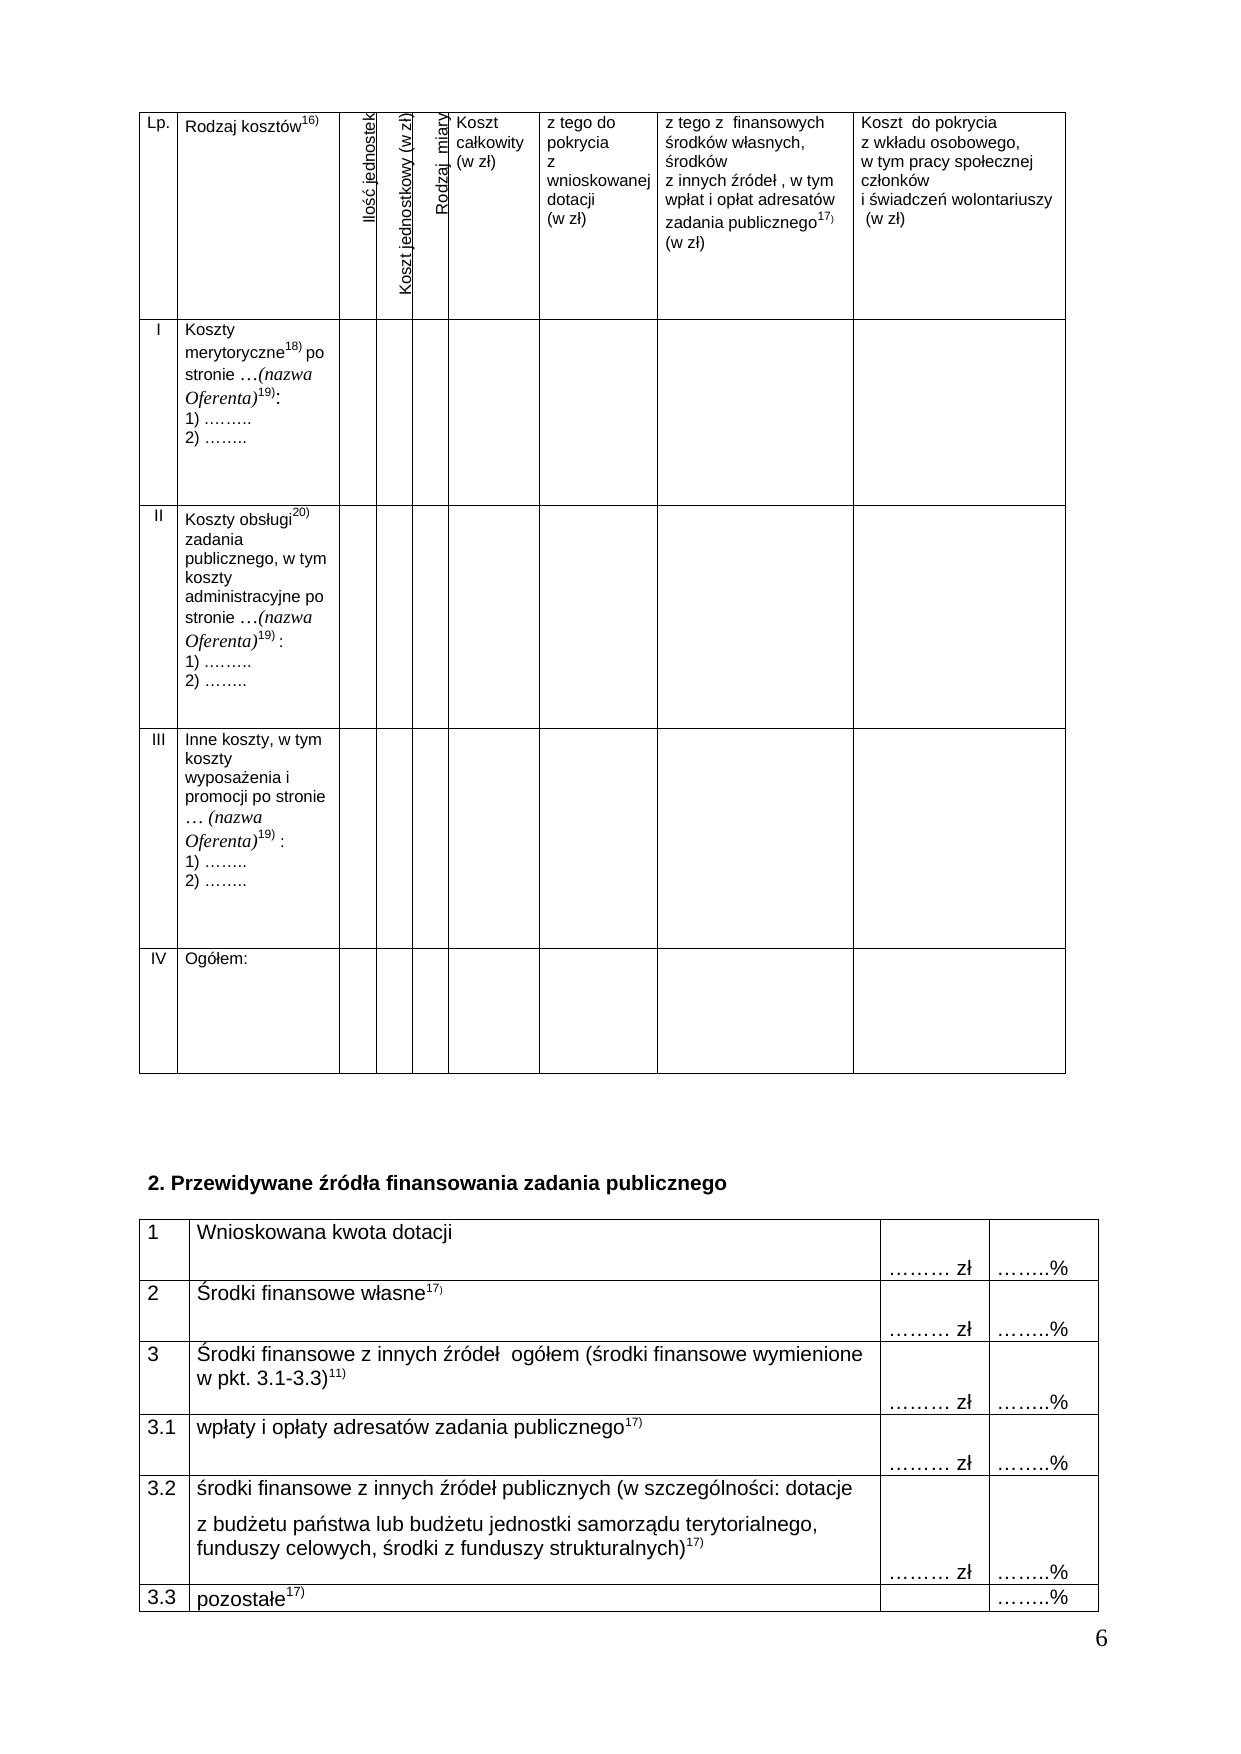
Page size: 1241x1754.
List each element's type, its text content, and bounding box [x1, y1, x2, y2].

table_cell 3.1 [140, 1415, 189, 1474]
table_cell ……… zł [881, 1342, 989, 1414]
table_cell [377, 949, 412, 1073]
table_cell Ogółem: [178, 949, 339, 1073]
table_cell Środki finansowe z innych źródeł ogółem (środki finansowe wymienione w pkt. 3.1-3.3)11) [190, 1342, 880, 1414]
table_cell [377, 729, 412, 947]
table_cell pozostałe17) [190, 1585, 880, 1611]
table_cell Koszty merytoryczne18) po stronie …(nazwa Oferenta)19): 1) .…….. 2) …….. [178, 320, 339, 504]
table_cell Inne koszty, w tym koszty wyposażenia i promocji po stronie … (nazwa Oferenta)19) : 1) …….. 2) …….. [178, 729, 339, 947]
table_cell Koszty obsługi20) zadania publicznego, w tym koszty administracyjne po stronie …(nazwa Oferenta)19) : 1) .…….. 2) …….. [178, 506, 339, 728]
table_cell 3.3 [140, 1585, 189, 1611]
table_cell wpłaty i opłaty adresatów zadania publicznego17) [190, 1415, 880, 1474]
table_cell [413, 729, 448, 947]
table_header z tego do pokrycia z wnioskowanej dotacji (w zł) [540, 113, 657, 319]
table_header z tego z finansowych środków własnych, środków z innych źródeł , w tym wpłat i opłat adresatów zadania publicznego17) (w zł) [658, 113, 853, 319]
table_cell [881, 1585, 989, 1611]
table_cell [449, 320, 539, 504]
table_cell [540, 506, 657, 728]
table_cell [340, 506, 376, 728]
table_cell ……… zł [881, 1476, 989, 1583]
table_cell [340, 729, 376, 947]
table_cell [449, 729, 539, 947]
table_cell ……… zł [881, 1415, 989, 1474]
table_cell [540, 320, 657, 504]
table_cell [449, 506, 539, 728]
table_cell [658, 729, 853, 947]
table_cell [854, 320, 1065, 504]
table_cell [413, 506, 448, 728]
table_cell III [140, 729, 177, 947]
table_cell [449, 949, 539, 1073]
table_cell ……..% [990, 1476, 1098, 1583]
table_header ……… zł [881, 1220, 989, 1280]
table_cell ……..% [990, 1281, 1098, 1341]
table_header Koszt jednostkowy (w zł) [377, 113, 412, 319]
table_cell 2 [140, 1281, 189, 1341]
table_cell 3.2 [140, 1476, 189, 1583]
table_cell [658, 320, 853, 504]
table_cell [854, 506, 1065, 728]
table_header Wnioskowana kwota dotacji [190, 1220, 880, 1280]
table_cell środki finansowe z innych źródeł publicznych (w szczególności: dotacje z budżetu państwa lub budżetu jednostki samorządu terytorialnego, funduszy celowych, środki z funduszy strukturalnych)17) [190, 1476, 880, 1583]
table_cell [413, 320, 448, 504]
table_cell [854, 949, 1065, 1073]
table_cell [854, 729, 1065, 947]
text 2. Przewidywane źródła finansowania zadania publicznego [148, 1171, 1107, 1195]
table_header Koszt do pokrycia z wkładu osobowego, w tym pracy społecznej członków i świadczeń wolontariuszy (w zł) [854, 113, 1065, 319]
table_cell 3 [140, 1342, 189, 1414]
table_cell [340, 949, 376, 1073]
table_header Rodzaj kosztów16) [178, 113, 339, 319]
table_cell [658, 949, 853, 1073]
table_header Lp. [140, 113, 177, 319]
table_cell [540, 949, 657, 1073]
table_header ……..% [990, 1220, 1098, 1280]
table_header 1 [140, 1220, 189, 1280]
table_cell II [140, 506, 177, 728]
table_cell ……..% [990, 1342, 1098, 1414]
table_cell [658, 506, 853, 728]
table_cell ……..% [990, 1415, 1098, 1474]
table_cell Środki finansowe własne17) [190, 1281, 880, 1341]
table_header Ilość jednostek [340, 113, 376, 319]
table_cell I [140, 320, 177, 504]
table_cell [340, 320, 376, 504]
table_cell ……..% [990, 1585, 1098, 1611]
table_cell [540, 729, 657, 947]
table_cell IV [140, 949, 177, 1073]
table_header Rodzaj miary [413, 113, 448, 319]
table_cell ……… zł [881, 1281, 989, 1341]
table_header Koszt całkowity (w zł) [449, 113, 539, 319]
table_cell [413, 949, 448, 1073]
table_cell [377, 506, 412, 728]
table_cell [377, 320, 412, 504]
